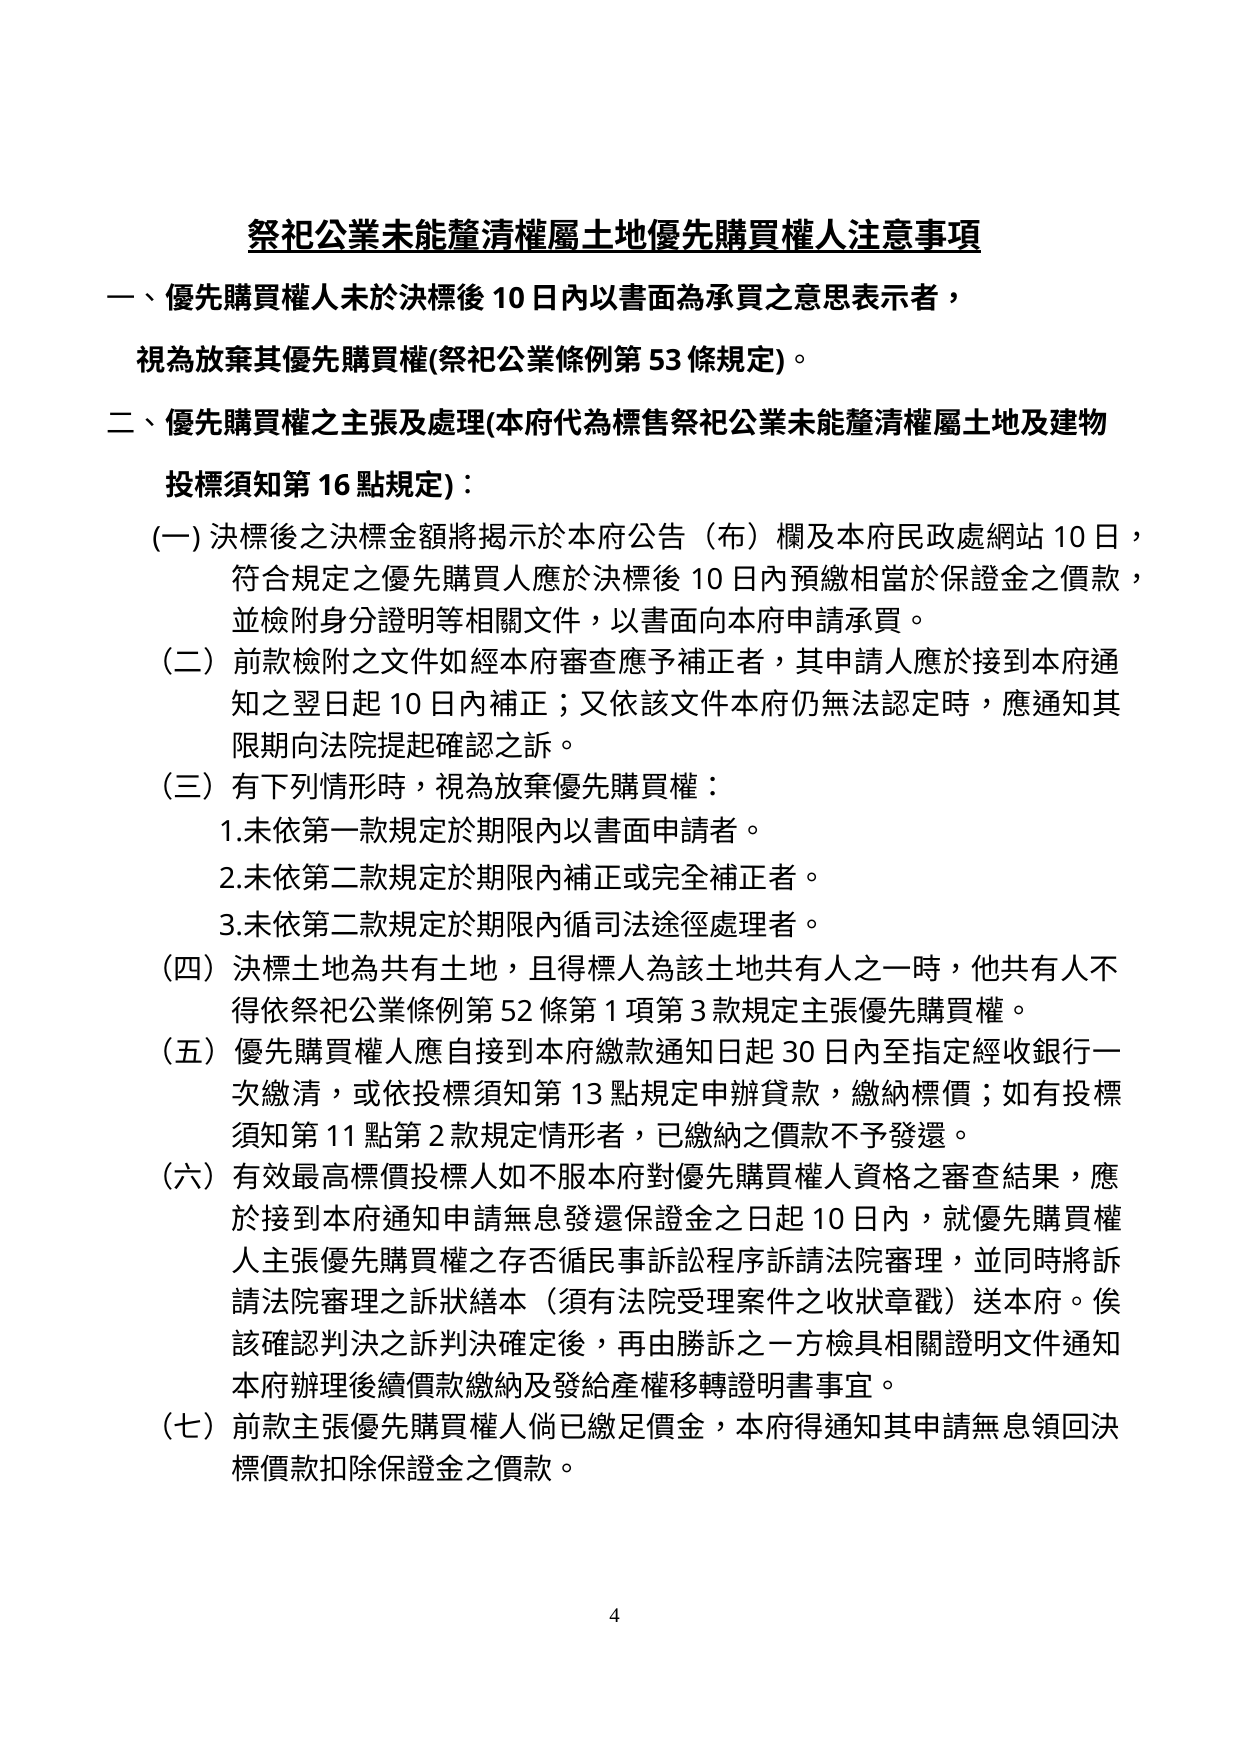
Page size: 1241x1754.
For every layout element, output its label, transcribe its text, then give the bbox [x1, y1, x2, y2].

text （五）優先購買權人應自接到本府繳款通知日起30日內至指定經收銀行一次繳清，或依投標須知第13點規定申辦貸款，繳納標價；如有投標須知第11點第2款規定情形者，已繳納之價款不予發還。 [144, 1029, 1122, 1154]
text 1.未依第一款規定於期限內以書面申請者。 [174, 808, 1122, 850]
text 二、優先購買權之主張及處理(本府代為標售祭祀公業未能釐清權屬土地及建物投標須知第16點規定)： [106, 389, 1122, 514]
text （七）前款主張優先購買權人倘已繳足價金，本府得通知其申請無息領回決標價款扣除保證金之價款。 [144, 1404, 1122, 1488]
text 一、優先購買權人未於決標後10日內以書面為承買之意思表示者， [106, 264, 1122, 327]
text 3.未依第二款規定於期限內循司法途徑處理者。 [174, 902, 1122, 943]
text （六）有效最高標價投標人如不服本府對優先購買權人資格之審查結果，應於接到本府通知申請無息發還保證金之日起10日內，就優先購買權人主張優先購買權之存否循民事訴訟程序訴請法院審理，並同時將訴請法院審理之訴狀繕本（須有法院受理案件之收狀章戳）送本府。俟該確認判決之訴判決確定後，再由勝訴之ㄧ方檢具相關證明文件通知本府辦理後續價款繳納及發給產權移轉證明書事宜。 [144, 1154, 1122, 1404]
text 2.未依第二款規定於期限內補正或完全補正者。 [174, 855, 1122, 897]
text 祭祀公業未能釐清權屬土地優先購買權人注意事項 [106, 202, 1122, 264]
text 視為放棄其優先購買權(祭祀公業條例第53條規定)。 [106, 327, 1122, 389]
text (一) 決標後之決標金額將揭示於本府公告（布）欄及本府民政處網站10日，符合規定之優先購買人應於決標後10日內預繳相當於保證金之價款，並檢附身分證明等相關文件，以書面向本府申請承買。 [144, 514, 1122, 639]
text （二）前款檢附之文件如經本府審查應予補正者，其申請人應於接到本府通知之翌日起10日內補正；又依該文件本府仍無法認定時，應通知其限期向法院提起確認之訴。 [144, 639, 1122, 764]
text （四）決標土地為共有土地，且得標人為該土地共有人之一時，他共有人不得依祭祀公業條例第52條第1項第3款規定主張優先購買權。 [144, 946, 1122, 1029]
text （三）有下列情形時，視為放棄優先購買權： [144, 764, 1122, 806]
